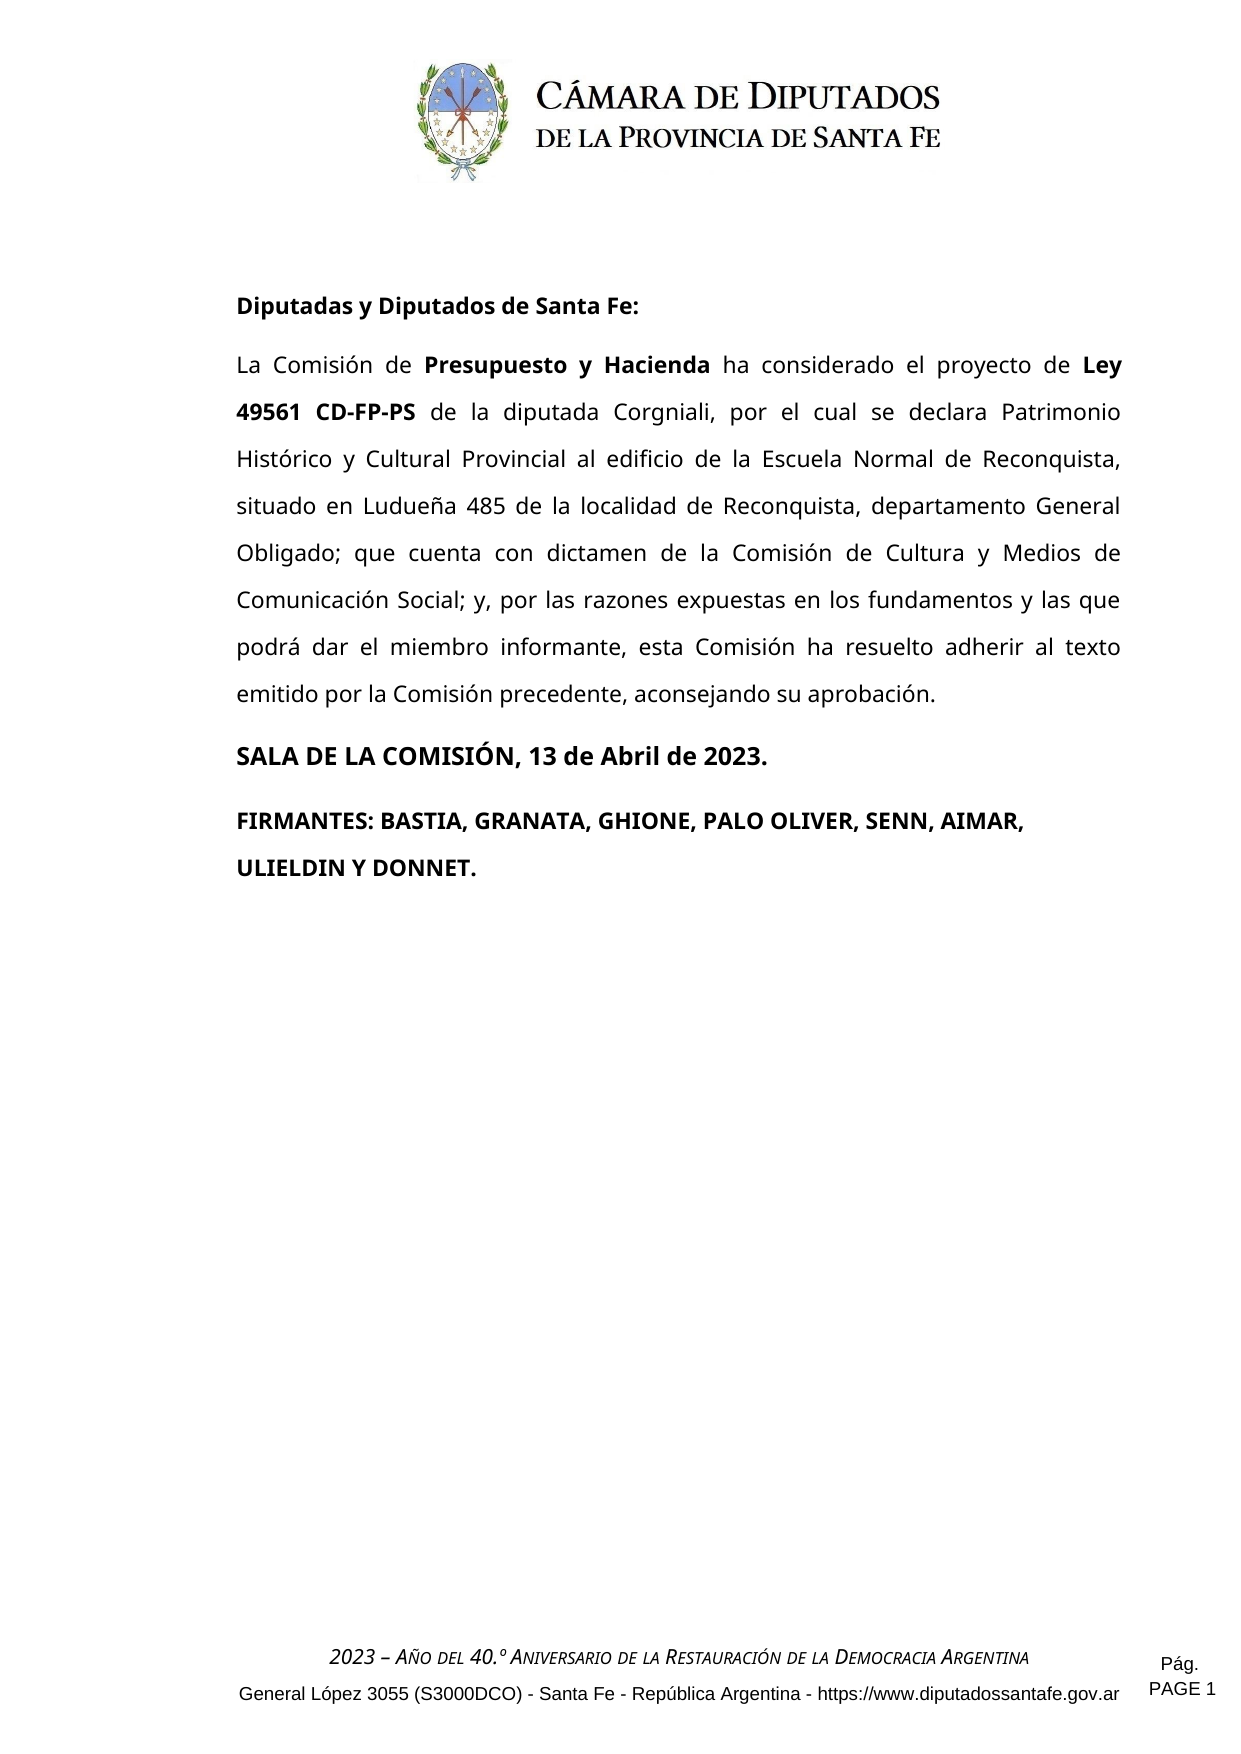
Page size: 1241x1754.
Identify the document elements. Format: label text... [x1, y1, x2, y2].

picture [413, 59, 945, 183]
text FIRMANTES: BASTIA, GRANATA, GHIONE, PALO OLIVER, SENN, AIMAR, ULIELDIN Y DONNET. [236, 804, 1122, 883]
text SALA DE LA COMISIÓN, 13 de Abril de 2023. [236, 739, 1122, 773]
subtitle Diputadas y Diputados de Santa Fe: [236, 290, 1122, 321]
text La Comisión de Presupuesto y Hacienda ha considerado el proyecto de Ley 49561 CD-FP-PS de la diputada Corgniali, por el cual se declara Patrimonio Histórico y Cultural Provincial al edificio de la Escuela Normal de Reconquista, situado en Ludueña 485 de la localidad de Reconquista, departamento General Obligado; que cuenta con dictamen de la Comisión de Cultura y Medios de Comunicación Social; y, por las razones expuestas en los fundamentos y las que podrá dar el miembro informante, esta Comisión ha resuelto adherir al texto emitido por la Comisión precedente, aconsejando su aprobación. [236, 349, 1122, 709]
